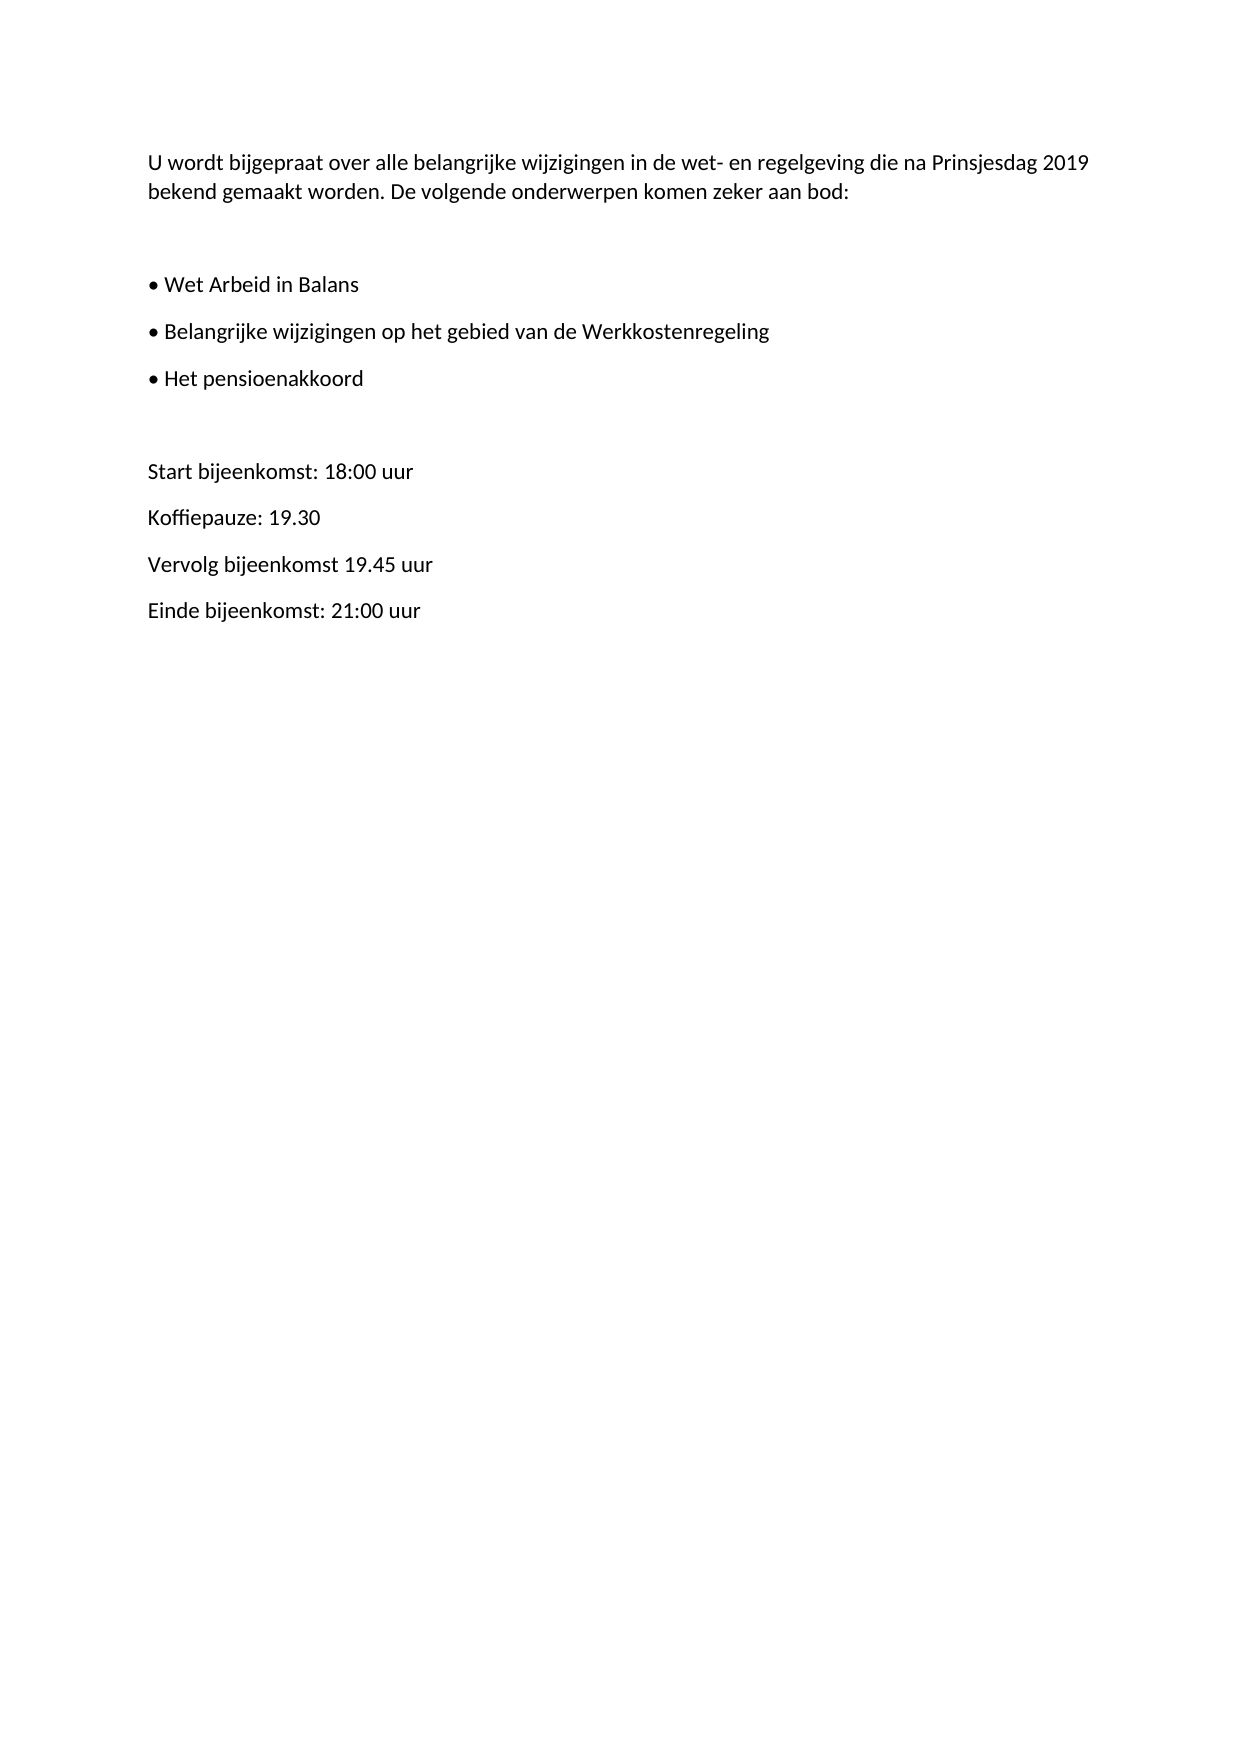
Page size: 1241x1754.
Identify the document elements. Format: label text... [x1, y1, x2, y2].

text U wordt bijgepraat over alle belangrijke wijzigingen in de wet- en regelgeving die na Prinsjesdag 2019 bekend gemaakt worden. De volgende onderwerpen komen zeker aan bod: [148, 148, 1093, 206]
text • Het pensioenakkoord [148, 364, 1093, 392]
text • Belangrijke wijzigingen op het gebied van de Werkkostenregeling [148, 317, 1093, 345]
text Start bijeenkomst: 18:00 uur [148, 457, 1093, 485]
text Einde bijeenkomst: 21:00 uur [148, 597, 1093, 624]
text Koffiepauze: 19.30 [148, 503, 1093, 531]
text • Wet Arbeid in Balans [148, 271, 1093, 299]
text Vervolg bijeenkomst 19.45 uur [148, 550, 1093, 578]
